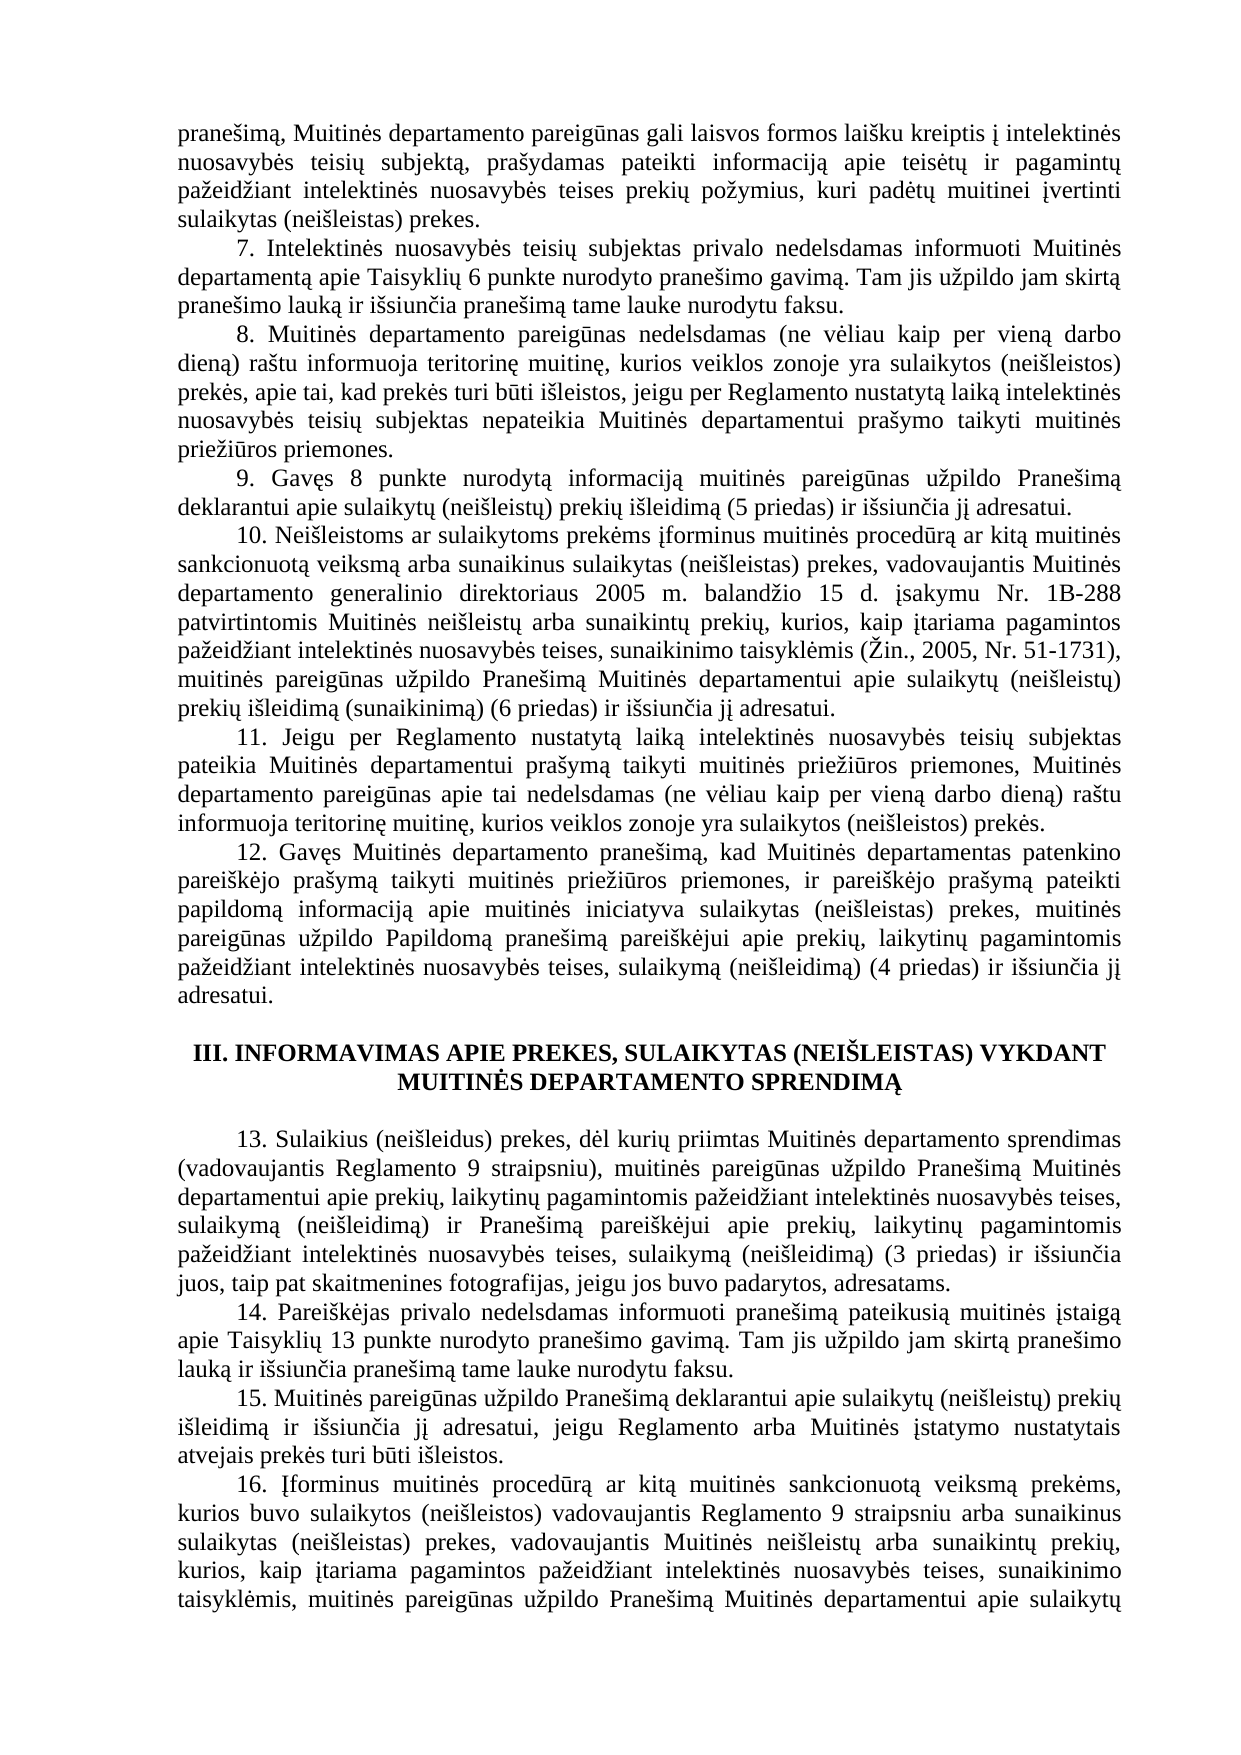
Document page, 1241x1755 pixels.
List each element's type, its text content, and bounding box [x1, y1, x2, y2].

text 13. Sulaikius (neišleidus) prekes, dėl kurių priimtas Muitinės departamento sprendimas (vadovaujantis Reglamento 9 straipsniu), muitinės pareigūnas užpildo Pranešimą Muitinės departamentui apie prekių, laikytinų pagamintomis pažeidžiant intelektinės nuosavybės teises, sulaikymą (neišleidimą) ir Pranešimą pareiškėjui apie prekių, laikytinų pagamintomis pažeidžiant intelektinės nuosavybės teises, sulaikymą (neišleidimą) (3 priedas) ir išsiunčia juos, taip pat skaitmenines fotografijas, jeigu jos buvo padarytos, adresatams. [177, 1124, 1122, 1297]
text 10. Neišleistoms ar sulaikytoms prekėms įforminus muitinės procedūrą ar kitą muitinės sankcionuotą veiksmą arba sunaikinus sulaikytas (neišleistas) prekes, vadovaujantis Muitinės departamento generalinio direktoriaus 2005 m. balandžio 15 d. įsakymu Nr. 1B-288 patvirtintomis Muitinės neišleistų arba sunaikintų prekių, kurios, kaip įtariama pagamintos pažeidžiant intelektinės nuosavybės teises, sunaikinimo taisyklėmis (Žin., 2005, Nr. 51-1731), muitinės pareigūnas užpildo Pranešimą Muitinės departamentui apie sulaikytų (neišleistų) prekių išleidimą (sunaikinimą) (6 priedas) ir išsiunčia jį adresatui. [177, 521, 1122, 722]
text 7. Intelektinės nuosavybės teisių subjektas privalo nedelsdamas informuoti Muitinės departamentą apie Taisyklių 6 punkte nurodyto pranešimo gavimą. Tam jis užpildo jam skirtą pranešimo lauką ir išsiunčia pranešimą tame lauke nurodytu faksu. [177, 233, 1122, 319]
text 16. Įforminus muitinės procedūrą ar kitą muitinės sankcionuotą veiksmą prekėms, kurios buvo sulaikytos (neišleistos) vadovaujantis Reglamento 9 straipsniu arba sunaikinus sulaikytas (neišleistas) prekes, vadovaujantis Muitinės neišleistų arba sunaikintų prekių, kurios, kaip įtariama pagamintos pažeidžiant intelektinės nuosavybės teises, sunaikinimo taisyklėmis, muitinės pareigūnas užpildo Pranešimą Muitinės departamentui apie sulaikytų [177, 1469, 1122, 1613]
text 12. Gavęs Muitinės departamento pranešimą, kad Muitinės departamentas patenkino pareiškėjo prašymą taikyti muitinės priežiūros priemones, ir pareiškėjo prašymą pateikti papildomą informaciją apie muitinės iniciatyva sulaikytas (neišleistas) prekes, muitinės pareigūnas užpildo Papildomą pranešimą pareiškėjui apie prekių, laikytinų pagamintomis pažeidžiant intelektinės nuosavybės teises, sulaikymą (neišleidimą) (4 priedas) ir išsiunčia jį adresatui. [177, 837, 1122, 1009]
text 9. Gavęs 8 punkte nurodytą informaciją muitinės pareigūnas užpildo Pranešimą deklarantui apie sulaikytų (neišleistų) prekių išleidimą (5 priedas) ir išsiunčia jį adresatui. [177, 463, 1122, 521]
text 15. Muitinės pareigūnas užpildo Pranešimą deklarantui apie sulaikytų (neišleistų) prekių išleidimą ir išsiunčia jį adresatui, jeigu Reglamento arba Muitinės įstatymo nustatytais atvejais prekės turi būti išleistos. [177, 1383, 1122, 1469]
text 8. Muitinės departamento pareigūnas nedelsdamas (ne vėliau kaip per vieną darbo dieną) raštu informuoja teritorinę muitinę, kurios veiklos zonoje yra sulaikytos (neišleistos) prekės, apie tai, kad prekės turi būti išleistos, jeigu per Reglamento nustatytą laiką intelektinės nuosavybės teisių subjektas nepateikia Muitinės departamentui prašymo taikyti muitinės priežiūros priemones. [177, 319, 1122, 463]
text 11. Jeigu per Reglamento nustatytą laiką intelektinės nuosavybės teisių subjektas pateikia Muitinės departamentui prašymą taikyti muitinės priežiūros priemones, Muitinės departamento pareigūnas apie tai nedelsdamas (ne vėliau kaip per vieną darbo dieną) raštu informuoja teritorinę muitinę, kurios veiklos zonoje yra sulaikytos (neišleistos) prekės. [177, 722, 1122, 837]
text 14. Pareiškėjas privalo nedelsdamas informuoti pranešimą pateikusią muitinės įstaigą apie Taisyklių 13 punkte nurodyto pranešimo gavimą. Tam jis užpildo jam skirtą pranešimo lauką ir išsiunčia pranešimą tame lauke nurodytu faksu. [177, 1297, 1122, 1383]
text pranešimą, Muitinės departamento pareigūnas gali laisvos formos laišku kreiptis į intelektinės nuosavybės teisių subjektą, prašydamas pateikti informaciją apie teisėtų ir pagamintų pažeidžiant intelektinės nuosavybės teises prekių požymius, kuri padėtų muitinei įvertinti sulaikytas (neišleistas) prekes. [177, 118, 1122, 233]
text III. INFORMAVIMAS APIE PREKES, SULAIKYTAS (NEIŠLEISTAS) VYKDANT MUITINĖS DEPARTAMENTO SPRENDIMĄ [177, 1038, 1122, 1096]
